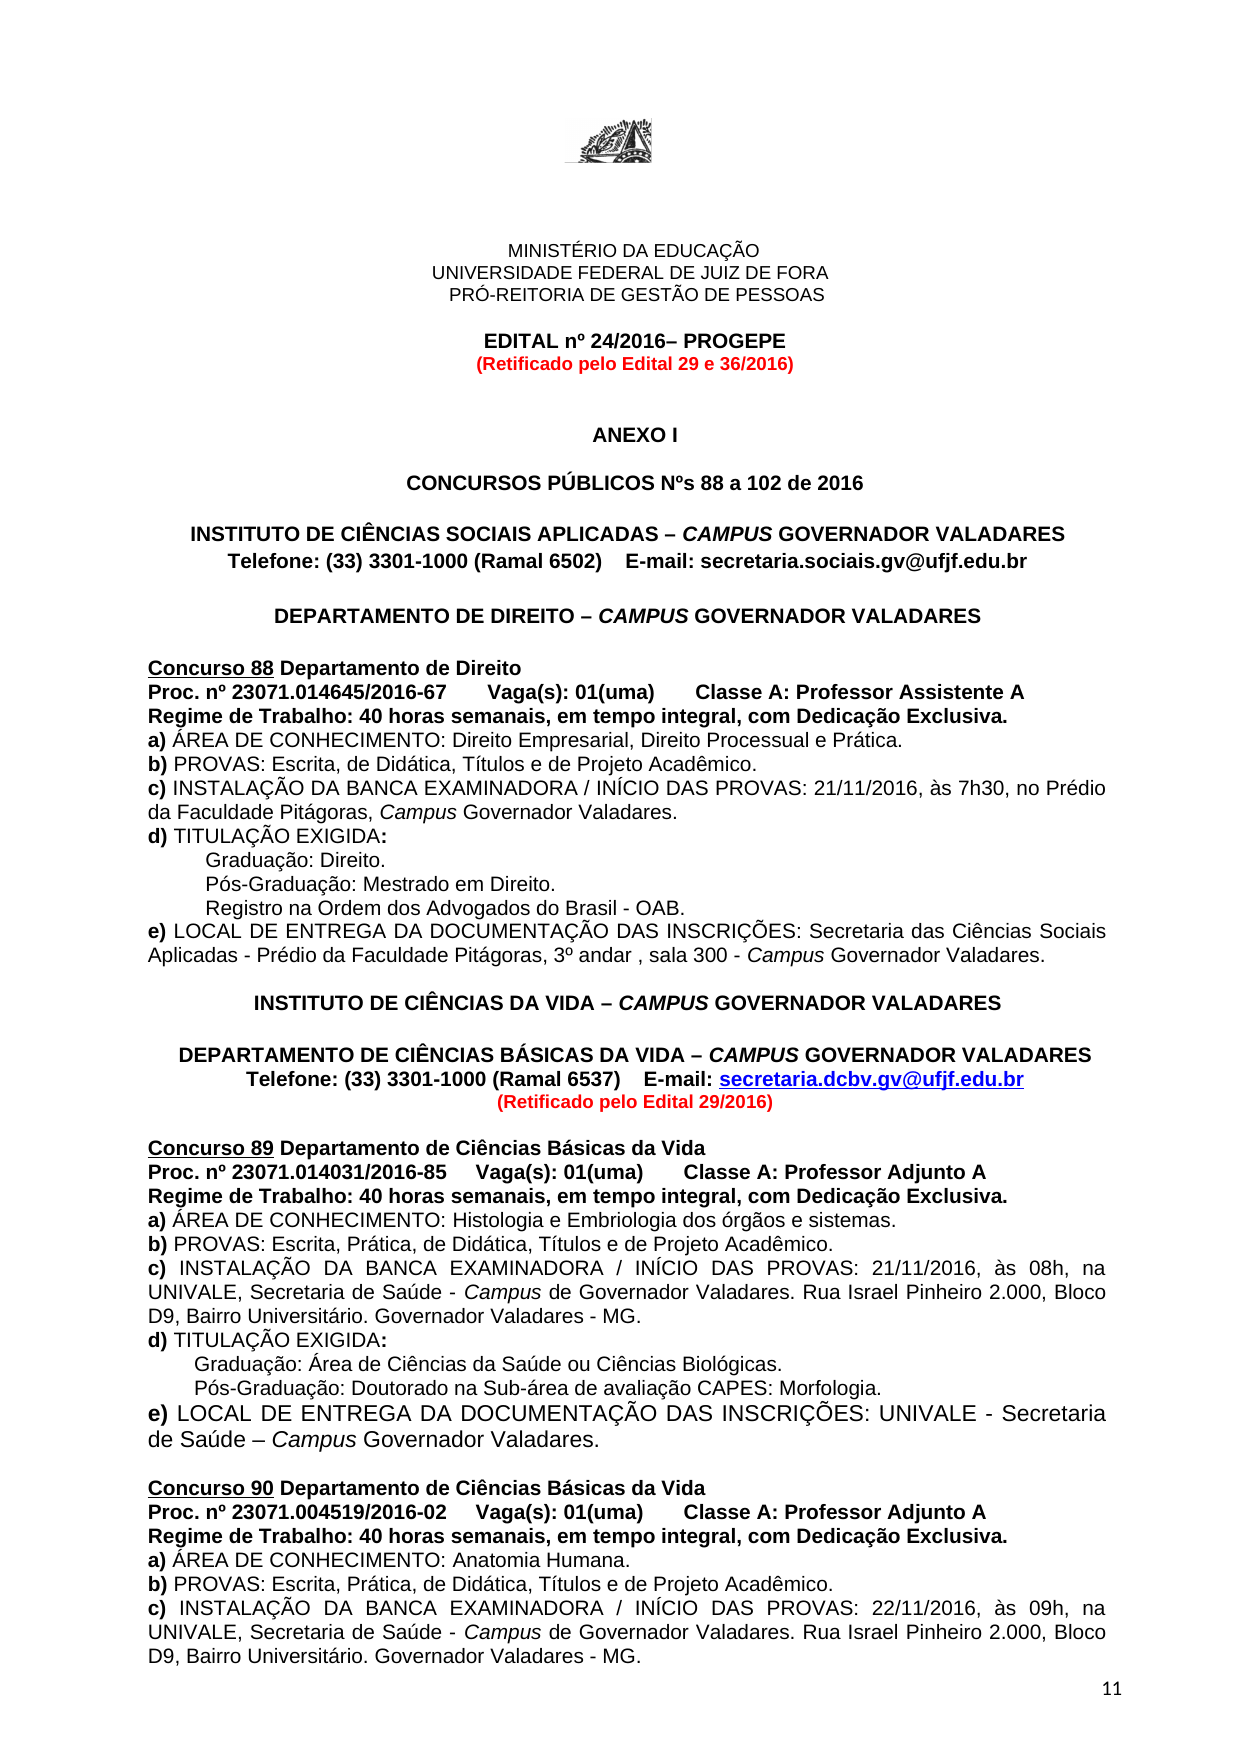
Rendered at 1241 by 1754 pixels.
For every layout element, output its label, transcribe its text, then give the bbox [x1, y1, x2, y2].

subtitle (Retificado pelo Edital 29/2016) [148, 1091, 1122, 1112]
subtitle a) ÁREA DE CONHECIMENTO: Histologia e Embriologia dos órgãos e sistemas. [148, 1208, 1107, 1232]
subtitle b) PROVAS: Escrita, de Didática, Títulos e de Projeto Acadêmico. [148, 752, 1107, 776]
subtitle Proc. nº 23071.004519/2016-02 Vaga(s): 01(uma) Classe A: Professor Adjunto A [148, 1500, 1107, 1524]
subtitle Concurso 90 Departamento de Ciências Básicas da Vida [148, 1476, 1107, 1500]
subtitle a) ÁREA DE CONHECIMENTO: Direito Empresarial, Direito Processual e Prática. [148, 728, 1107, 752]
subtitle b) PROVAS: Escrita, Prática, de Didática, Títulos e de Projeto Acadêmico. [148, 1572, 1107, 1596]
subtitle d) TITULAÇÃO EXIGIDA: [148, 1328, 1122, 1352]
subtitle d) TITULAÇÃO EXIGIDA: [148, 823, 1122, 847]
subtitle e) LOCAL DE ENTREGA DA DOCUMENTAÇÃO DAS INSCRIÇÕES: UNIVALE - Secretaria de Saúde – Campus Governador Valadares. [148, 1399, 1107, 1452]
subtitle ANEXO I [148, 422, 1122, 446]
subtitle Graduação: Área de Ciências da Saúde ou Ciências Biológicas. [148, 1352, 1122, 1376]
subtitle c) INSTALAÇÃO DA BANCA EXAMINADORA / INÍCIO DAS PROVAS: 21/11/2016, às 7h30, no Prédio da Faculdade Pitágoras, Campus Governador Valadares. [148, 776, 1107, 823]
subtitle Graduação: Direito. [148, 847, 1122, 871]
subtitle c) INSTALAÇÃO DA BANCA EXAMINADORA / INÍCIO DAS PROVAS: 22/11/2016, às 09h, na UNIVALE, Secretaria de Saúde - Campus de Governador Valadares. Rua Israel Pinheiro 2.000, Bloco D9, Bairro Universitário. Governador Valadares - MG. [148, 1596, 1107, 1668]
subtitle Registro na Ordem dos Advogados do Brasil - OAB. [148, 895, 1107, 919]
subtitle INSTITUTO DE CIÊNCIAS DA VIDA – CAMPUS GOVERNADOR VALADARES [148, 991, 1107, 1015]
subtitle MINISTÉRIO DA EDUCAÇÃO [29, 240, 1122, 262]
subtitle Telefone: (33) 3301-1000 (Ramal 6502) E-mail: secretaria.sociais.gv@ufjf.edu.br [148, 549, 1107, 573]
picture [564, 118, 708, 241]
subtitle PRÓ-REITORIA DE GESTÃO DE PESSOAS [148, 283, 1107, 305]
subtitle Pós-Graduação: Doutorado na Sub-área de avaliação CAPES: Morfologia. [148, 1376, 1122, 1399]
subtitle Proc. nº 23071.014031/2016-85 Vaga(s): 01(uma) Classe A: Professor Adjunto A [148, 1160, 1107, 1184]
subtitle CONCURSOS PÚBLICOS Nºs 88 a 102 de 2016 [148, 470, 1122, 494]
subtitle Telefone: (33) 3301-1000 (Ramal 6537) E-mail: secretaria.dcbv.gv@ufjf.edu.br [148, 1067, 1122, 1091]
subtitle b) PROVAS: Escrita, Prática, de Didática, Títulos e de Projeto Acadêmico. [148, 1232, 1107, 1256]
subtitle DEPARTAMENTO DE DIREITO – CAMPUS GOVERNADOR VALADARES [148, 604, 1107, 628]
subtitle Proc. nº 23071.014645/2016-67 Vaga(s): 01(uma) Classe A: Professor Assistente A [148, 680, 1107, 704]
subtitle c) INSTALAÇÃO DA BANCA EXAMINADORA / INÍCIO DAS PROVAS: 21/11/2016, às 08h, na UNIVALE, Secretaria de Saúde - Campus de Governador Valadares. Rua Israel Pinheiro 2.000, Bloco D9, Bairro Universitário. Governador Valadares - MG. [148, 1256, 1107, 1328]
subtitle Regime de Trabalho: 40 horas semanais, em tempo integral, com Dedicação Exclusiva. [148, 1524, 1107, 1548]
subtitle (Retificado pelo Edital 29 e 36/2016) [148, 353, 1122, 374]
subtitle UNIVERSIDADE FEDERAL DE JUIZ DE FORA [29, 262, 1122, 283]
subtitle DEPARTAMENTO DE CIÊNCIAS BÁSICAS DA VIDA – CAMPUS GOVERNADOR VALADARES [148, 1043, 1122, 1067]
subtitle Regime de Trabalho: 40 horas semanais, em tempo integral, com Dedicação Exclusiva. [148, 704, 1107, 728]
subtitle Regime de Trabalho: 40 horas semanais, em tempo integral, com Dedicação Exclusiva. [148, 1184, 1107, 1208]
subtitle Concurso 88 Departamento de Direito [148, 656, 1107, 680]
subtitle Pós-Graduação: Mestrado em Direito. [148, 871, 1107, 895]
subtitle e) LOCAL DE ENTREGA DA DOCUMENTAÇÃO DAS INSCRIÇÕES: Secretaria das Ciências Sociais Aplicadas - Prédio da Faculdade Pitágoras, 3º andar , sala 300 - Campus Governador Valadares. [148, 919, 1107, 967]
subtitle Concurso 89 Departamento de Ciências Básicas da Vida [148, 1136, 1107, 1160]
subtitle a) ÁREA DE CONHECIMENTO: Anatomia Humana. [148, 1548, 1107, 1572]
subtitle INSTITUTO DE CIÊNCIAS SOCIAIS APLICADAS – CAMPUS GOVERNADOR VALADARES [148, 522, 1107, 546]
subtitle EDITAL nº 24/2016– PROGEPE [148, 329, 1122, 353]
